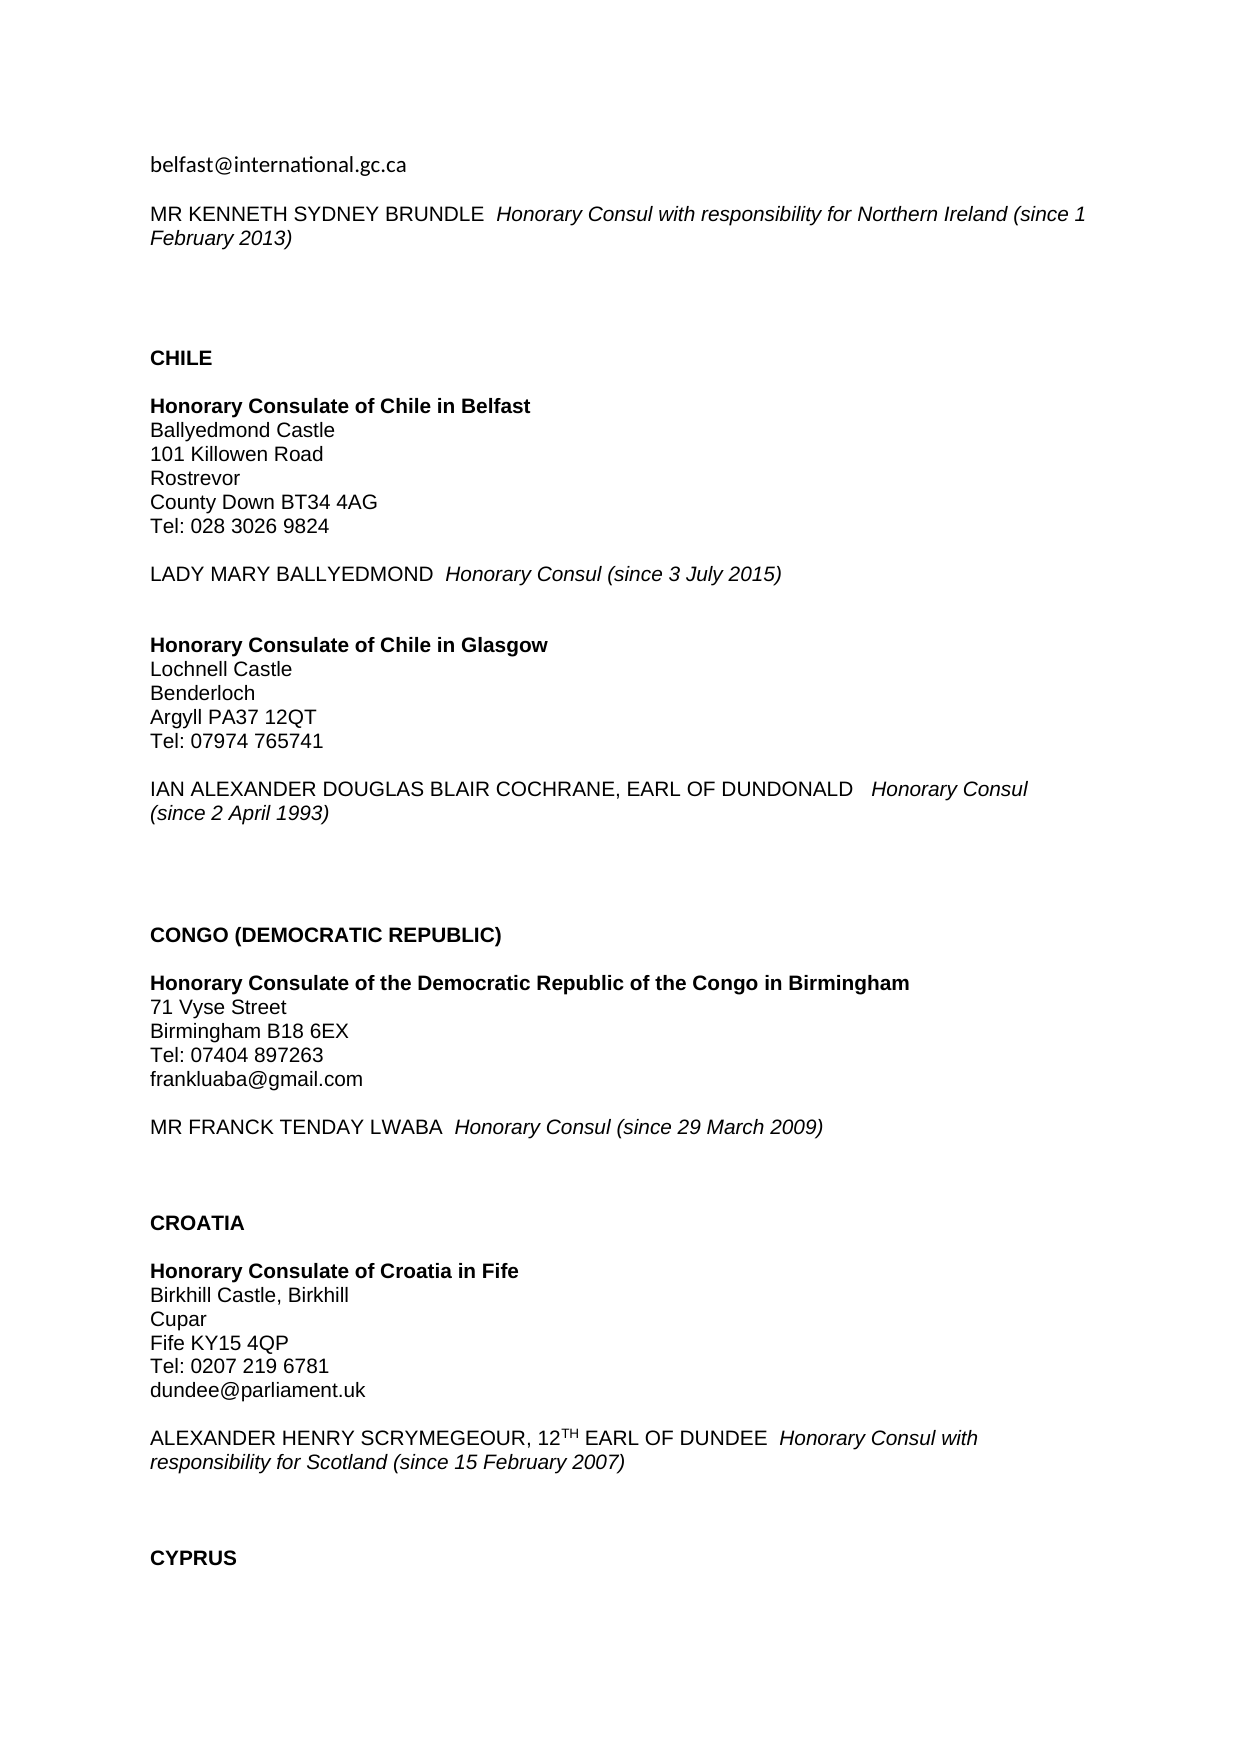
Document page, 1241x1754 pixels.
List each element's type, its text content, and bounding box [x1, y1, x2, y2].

text dundee@parliament.uk [150, 1378, 1090, 1402]
text belfast@international.gc.ca [150, 150, 1090, 178]
text CHILE [150, 346, 1090, 370]
text Tel: 0207 219 6781 [150, 1354, 1090, 1378]
text Argyll PA37 12QT [150, 705, 1090, 729]
text Birkhill Castle, Birkhill [150, 1282, 1090, 1306]
text 101 Killowen Road [150, 442, 1090, 466]
text Honorary Consulate of the Democratic Republic of the Congo in Birmingham [150, 971, 1090, 995]
text Honorary Consulate of Chile in Glasgow [150, 633, 1090, 657]
text Rostrevor [150, 466, 1090, 489]
text Honorary Consulate of Croatia in Fife [150, 1258, 1090, 1282]
text Ballyedmond Castle [150, 418, 1090, 442]
text MR FRANCK TENDAY LWABA Honorary Consul (since 29 March 2009) [150, 1115, 1090, 1139]
text Birmingham B18 6EX [150, 1019, 1090, 1043]
text Benderloch [150, 681, 1090, 705]
text CYPRUS [150, 1546, 1090, 1570]
text ALEXANDER HENRY SCRYMEGEOUR, 12TH EARL OF DUNDEE Honorary Consul with responsibility for Scotland (since 15 February 2007) [150, 1426, 1090, 1474]
text IAN ALEXANDER DOUGLAS BLAIR COCHRANE, EARL OF DUNDONALD Honorary Consul (since 2 April 1993) [150, 777, 1090, 825]
text Tel: 028 3026 9824 [150, 513, 1090, 537]
text Fife KY15 4QP [150, 1330, 1090, 1354]
text CONGO (DEMOCRATIC REPUBLIC) [150, 923, 1090, 947]
text Cupar [150, 1306, 1090, 1330]
text County Down BT34 4AG [150, 489, 1090, 513]
text MR KENNETH SYDNEY BRUNDLE Honorary Consul with responsibility for Northern Ireland (since 1 February 2013) [150, 202, 1090, 250]
text Tel: 07404 897263 [150, 1043, 1090, 1067]
text Honorary Consulate of Chile in Belfast [150, 394, 1090, 418]
text frankluaba@gmail.com [150, 1067, 1090, 1091]
text CROATIA [150, 1211, 1090, 1234]
text Tel: 07974 765741 [150, 729, 1090, 753]
text 71 Vyse Street [150, 995, 1090, 1019]
text Lochnell Castle [150, 657, 1090, 681]
text LADY MARY BALLYEDMOND Honorary Consul (since 3 July 2015) [150, 561, 1090, 585]
